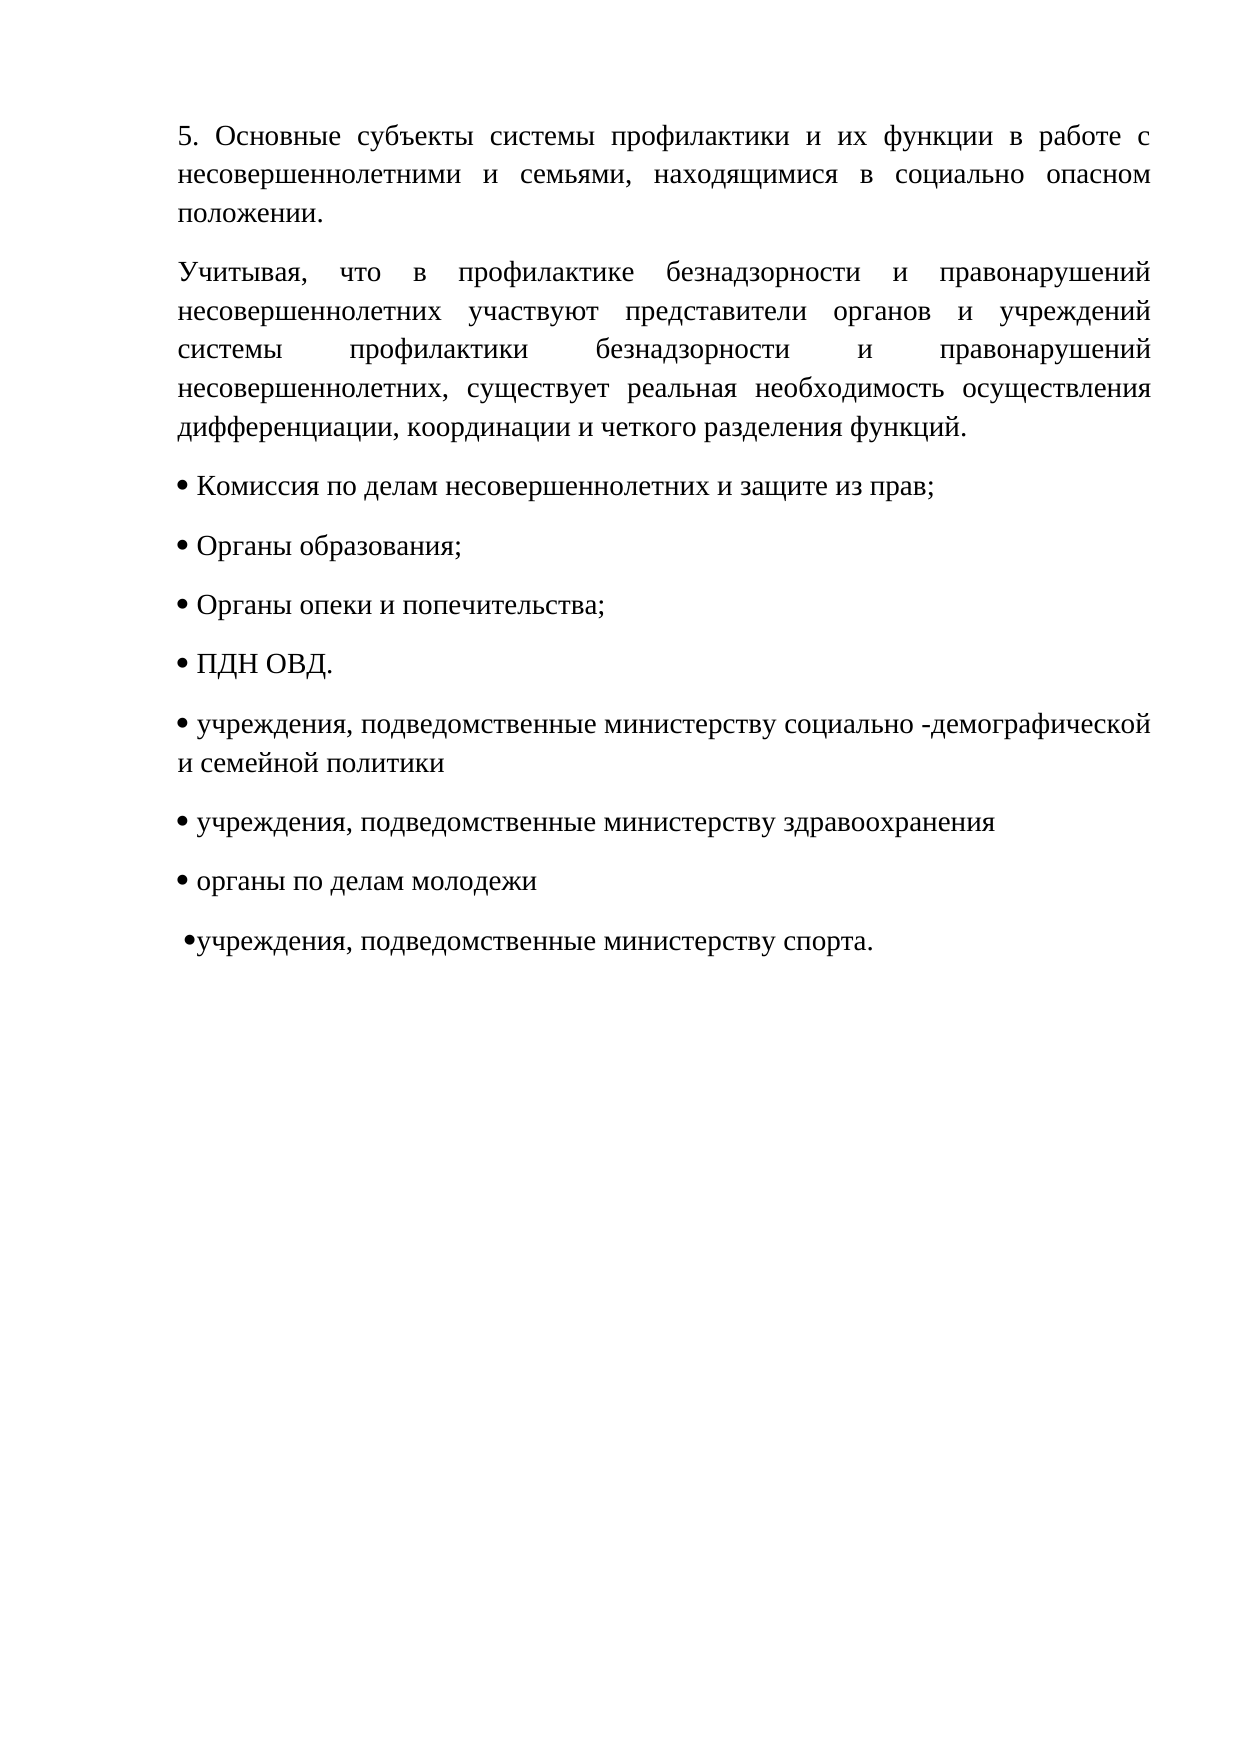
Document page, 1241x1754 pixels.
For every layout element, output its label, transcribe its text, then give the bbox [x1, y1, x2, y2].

text  ПДН ОВД. [177, 647, 1152, 680]
text  органы по делам молодежи [177, 863, 1152, 897]
text учреждения, подведомственные министерству спорта. [177, 923, 1152, 957]
text  Органы опеки и попечительства; [177, 587, 1152, 621]
text Учитывая, что в профилактике безнадзорности и правонарушений несовершеннолетних участвуют представители органов и учреждений системы профилактики безнадзорности и правонарушений несовершеннолетних, существует реальная необходимость осуществления дифференциации, координации и четкого разделения функций. [177, 254, 1152, 442]
text  учреждения, подведомственные министерству социально -демографической и семейной политики [177, 706, 1152, 778]
text 5. Основные субъекты системы профилактики и их функции в работе с несовершеннолетними и семьями, находящимися в социально опасном положении. [177, 118, 1152, 229]
text  Комиссия по делам несовершеннолетних и защите из прав; [177, 468, 1152, 502]
text  учреждения, подведомственные министерству здравоохранения [177, 804, 1152, 838]
text  Органы образования; [177, 528, 1152, 561]
